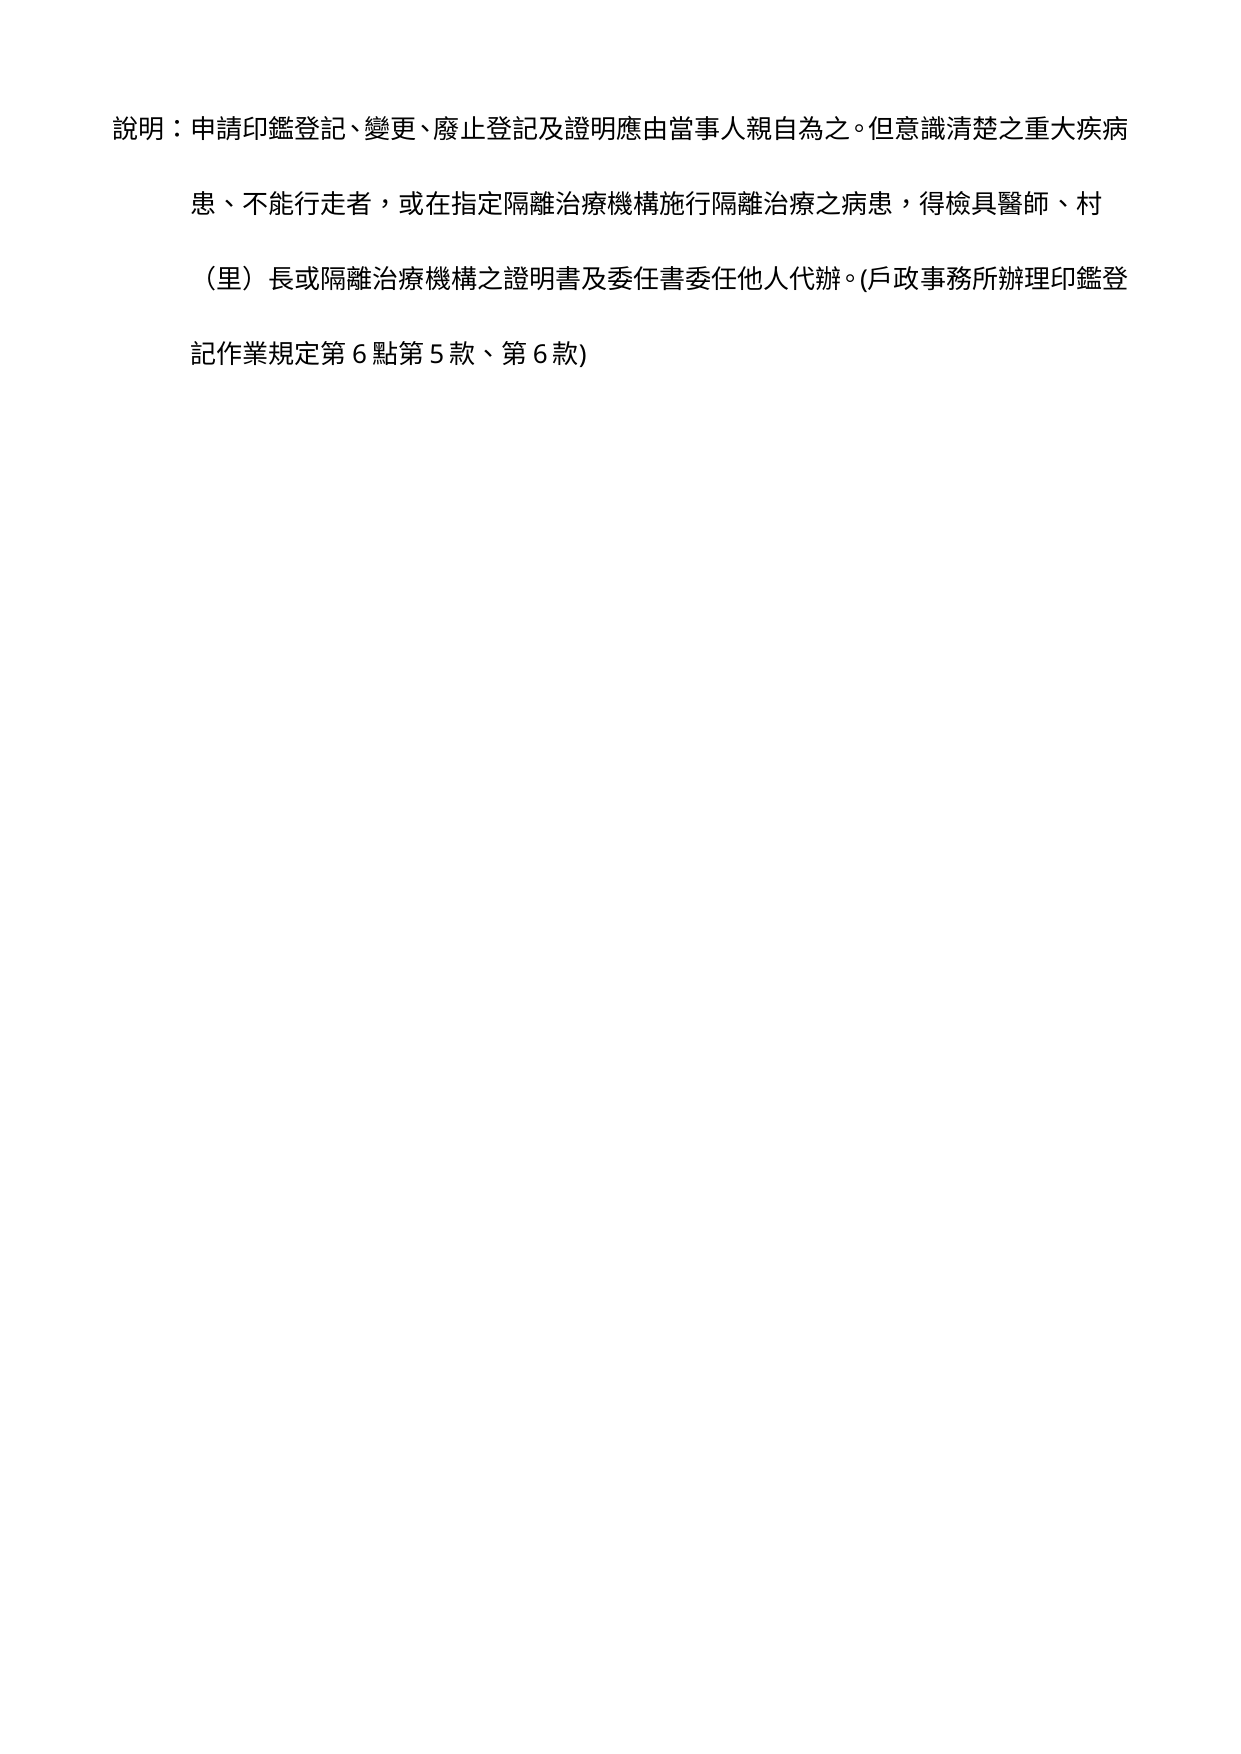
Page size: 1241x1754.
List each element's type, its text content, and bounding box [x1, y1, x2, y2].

text 說明：申請印鑑登記、變更、廢止登記及證明應由當事人親自為之。但意識清楚之重大疾病患、不能行走者，或在指定隔離治療機構施行隔離治療之病患，得檢具醫師、村（里）長或隔離治療機構之證明書及委任書委任他人代辦。(戶政事務所辦理印鑑登記作業規定第6點第5款、第6款) [112, 89, 1128, 389]
